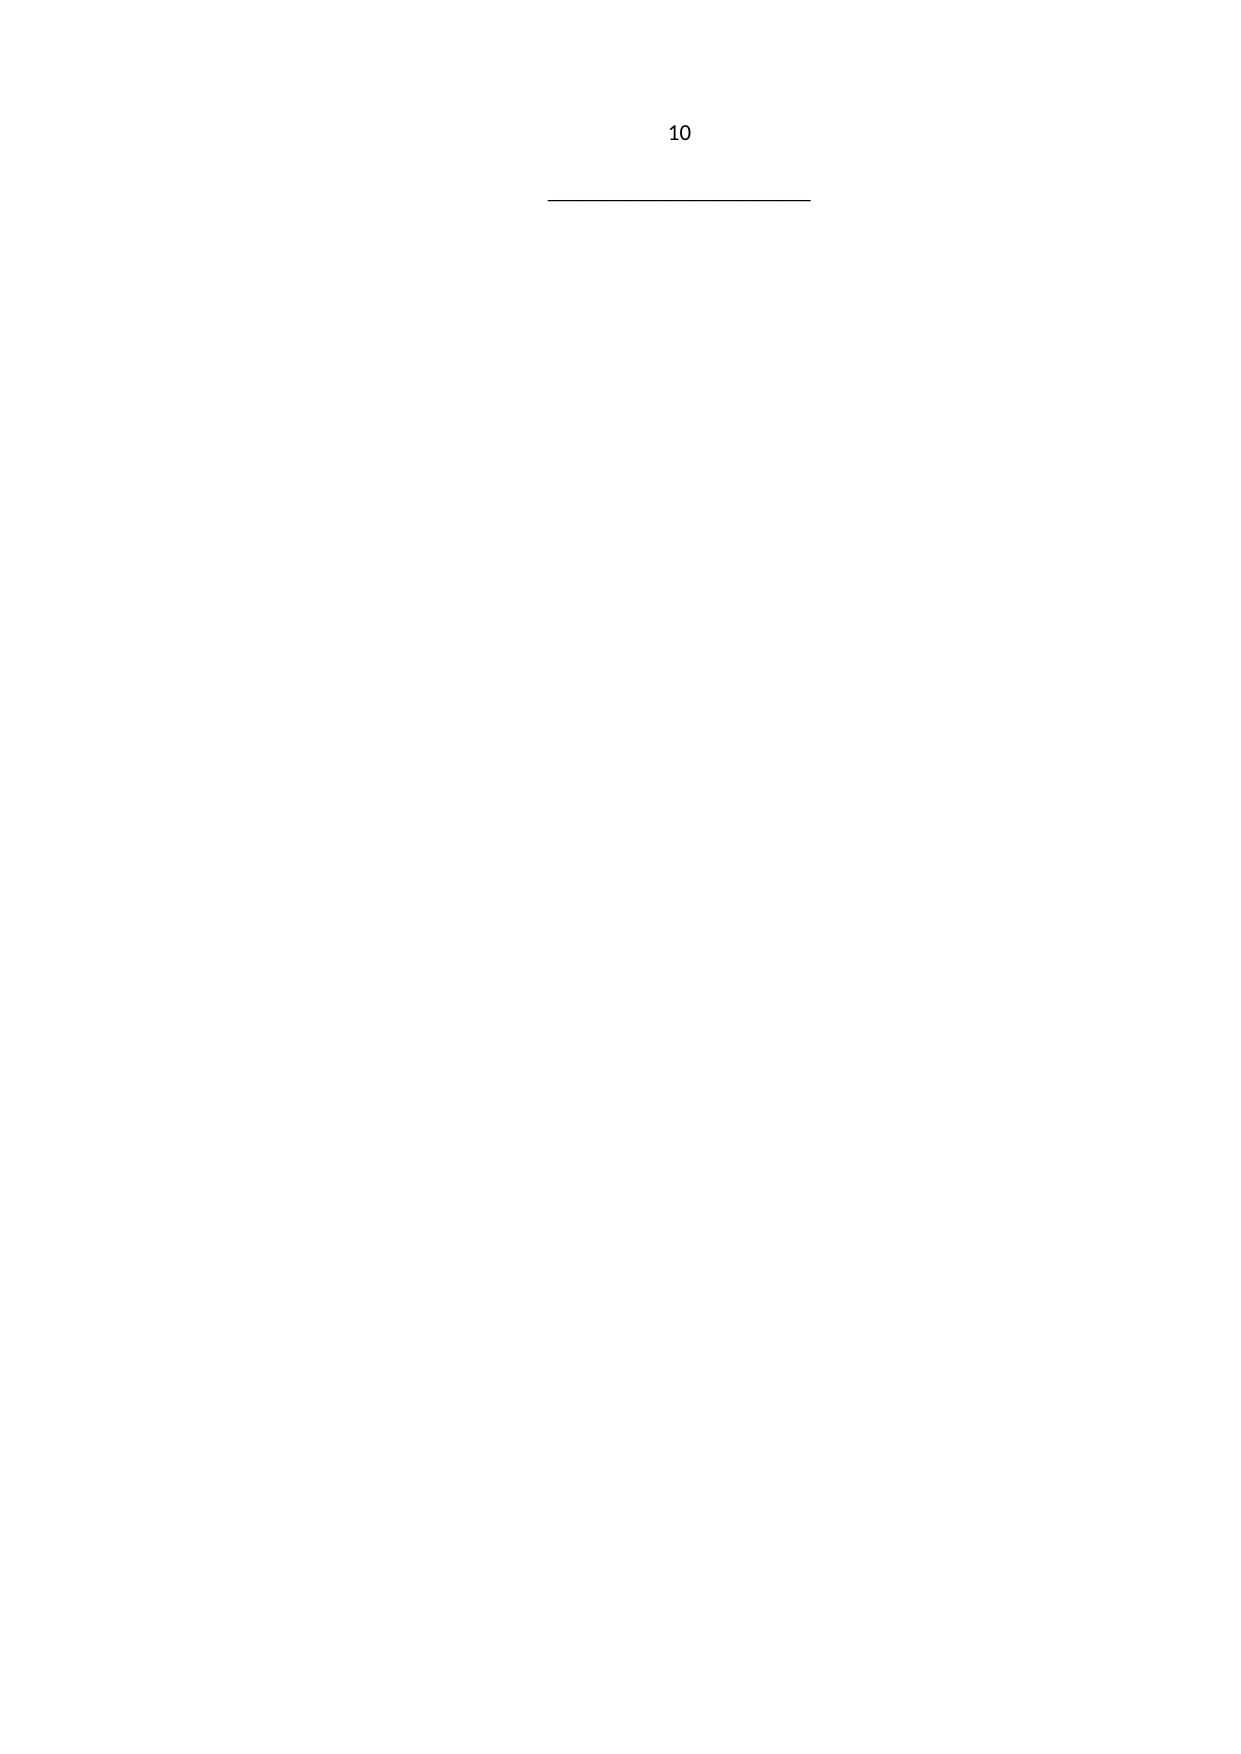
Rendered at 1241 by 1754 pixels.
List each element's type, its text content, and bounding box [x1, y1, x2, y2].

text _____________________ [177, 175, 1181, 204]
